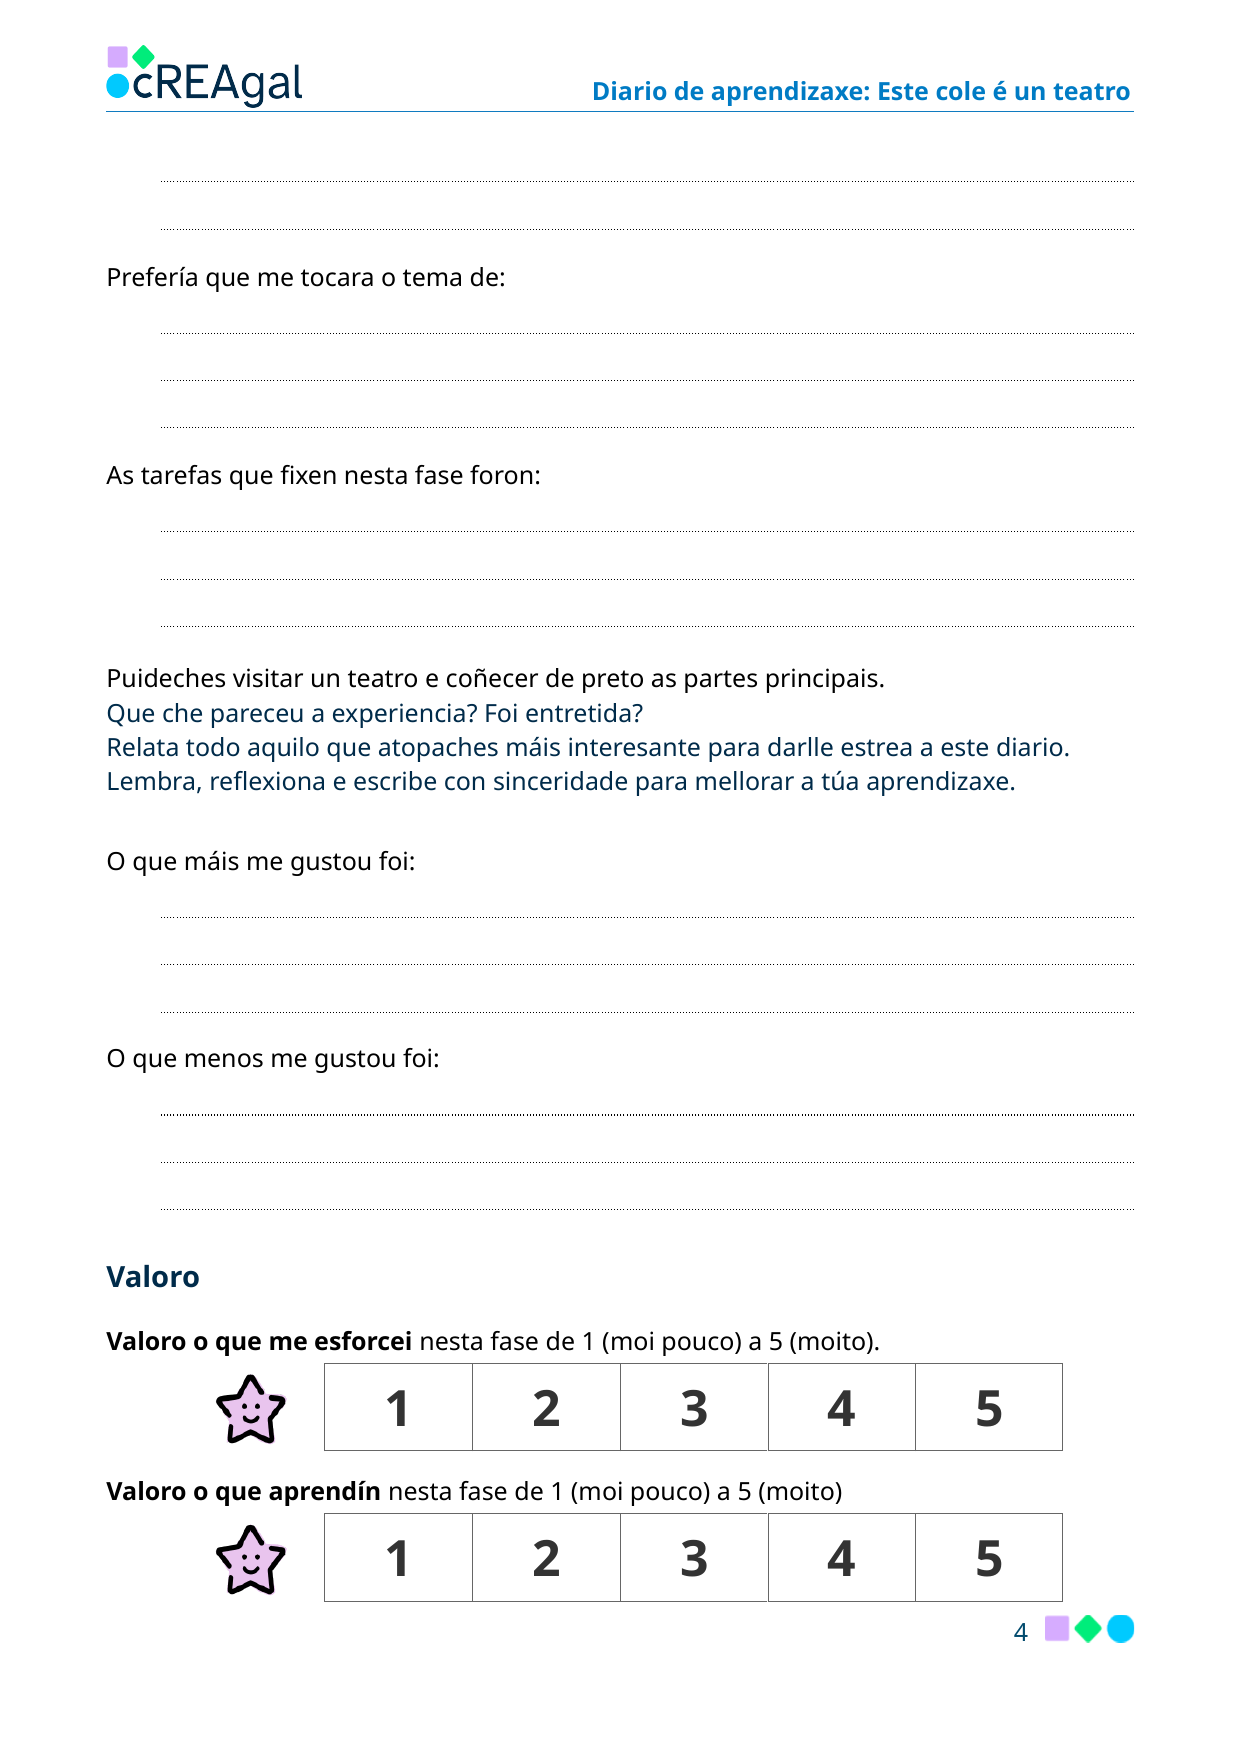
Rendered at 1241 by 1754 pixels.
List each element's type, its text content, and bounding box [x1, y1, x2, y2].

table_header [160, 883, 1134, 918]
table_cell [160, 135, 1134, 182]
table_cell [160, 580, 1134, 627]
table_header 1 [325, 1514, 472, 1601]
table_header 3 [621, 1514, 767, 1601]
text Prefería que me tocara o tema de: [106, 259, 1134, 293]
text Puideches visitar un teatro e coñecer de preto as partes principais. [106, 661, 1134, 695]
table_cell [160, 183, 1134, 230]
table_cell [160, 1116, 1134, 1163]
table_header [160, 497, 1134, 532]
picture [106, 45, 302, 108]
table_header [160, 299, 1134, 334]
text Valoro o que aprendín nesta fase de 1 (moi pouco) a 5 (moito) [106, 1474, 1134, 1508]
table_header 2 [473, 1364, 620, 1450]
picture [208, 1368, 293, 1449]
table_cell [160, 381, 1134, 428]
text Valoro o que me esforcei nesta fase de 1 (moi pouco) a 5 (moito). [106, 1324, 1134, 1358]
table_cell [160, 533, 1134, 580]
picture [1128, 1615, 1135, 1625]
picture [1045, 1615, 1118, 1643]
table_header 5 [916, 1514, 1062, 1601]
table_header [160, 1080, 1134, 1116]
text Que che pareceu a experiencia? Foi entretida? [106, 695, 1134, 729]
table_header [177, 1513, 324, 1602]
table_header 5 [916, 1364, 1062, 1450]
table_cell [160, 1163, 1134, 1210]
table_header 2 [473, 1514, 620, 1601]
table_cell [160, 334, 1134, 381]
text O que máis me gustou foi: [106, 843, 1134, 877]
table_header 3 [621, 1364, 767, 1450]
table_header 4 [769, 1364, 915, 1450]
text O que menos me gustou foi: [106, 1041, 1134, 1075]
table_cell [160, 965, 1134, 1013]
table_header 4 [769, 1514, 915, 1601]
picture [1124, 1631, 1135, 1643]
subtitle Valoro [106, 1256, 1134, 1296]
text As tarefas que fixen nesta fase foron: [106, 458, 1134, 492]
table_header 1 [325, 1364, 472, 1450]
table_cell [160, 918, 1134, 965]
text Relata todo aquilo que atopaches máis interesante para darlle estrea a este diario. Lembra, reflexiona e escribe con sinceridade para mellorar a túa aprendizaxe. [106, 729, 1134, 797]
picture [208, 1518, 293, 1600]
table_header [177, 1363, 324, 1451]
